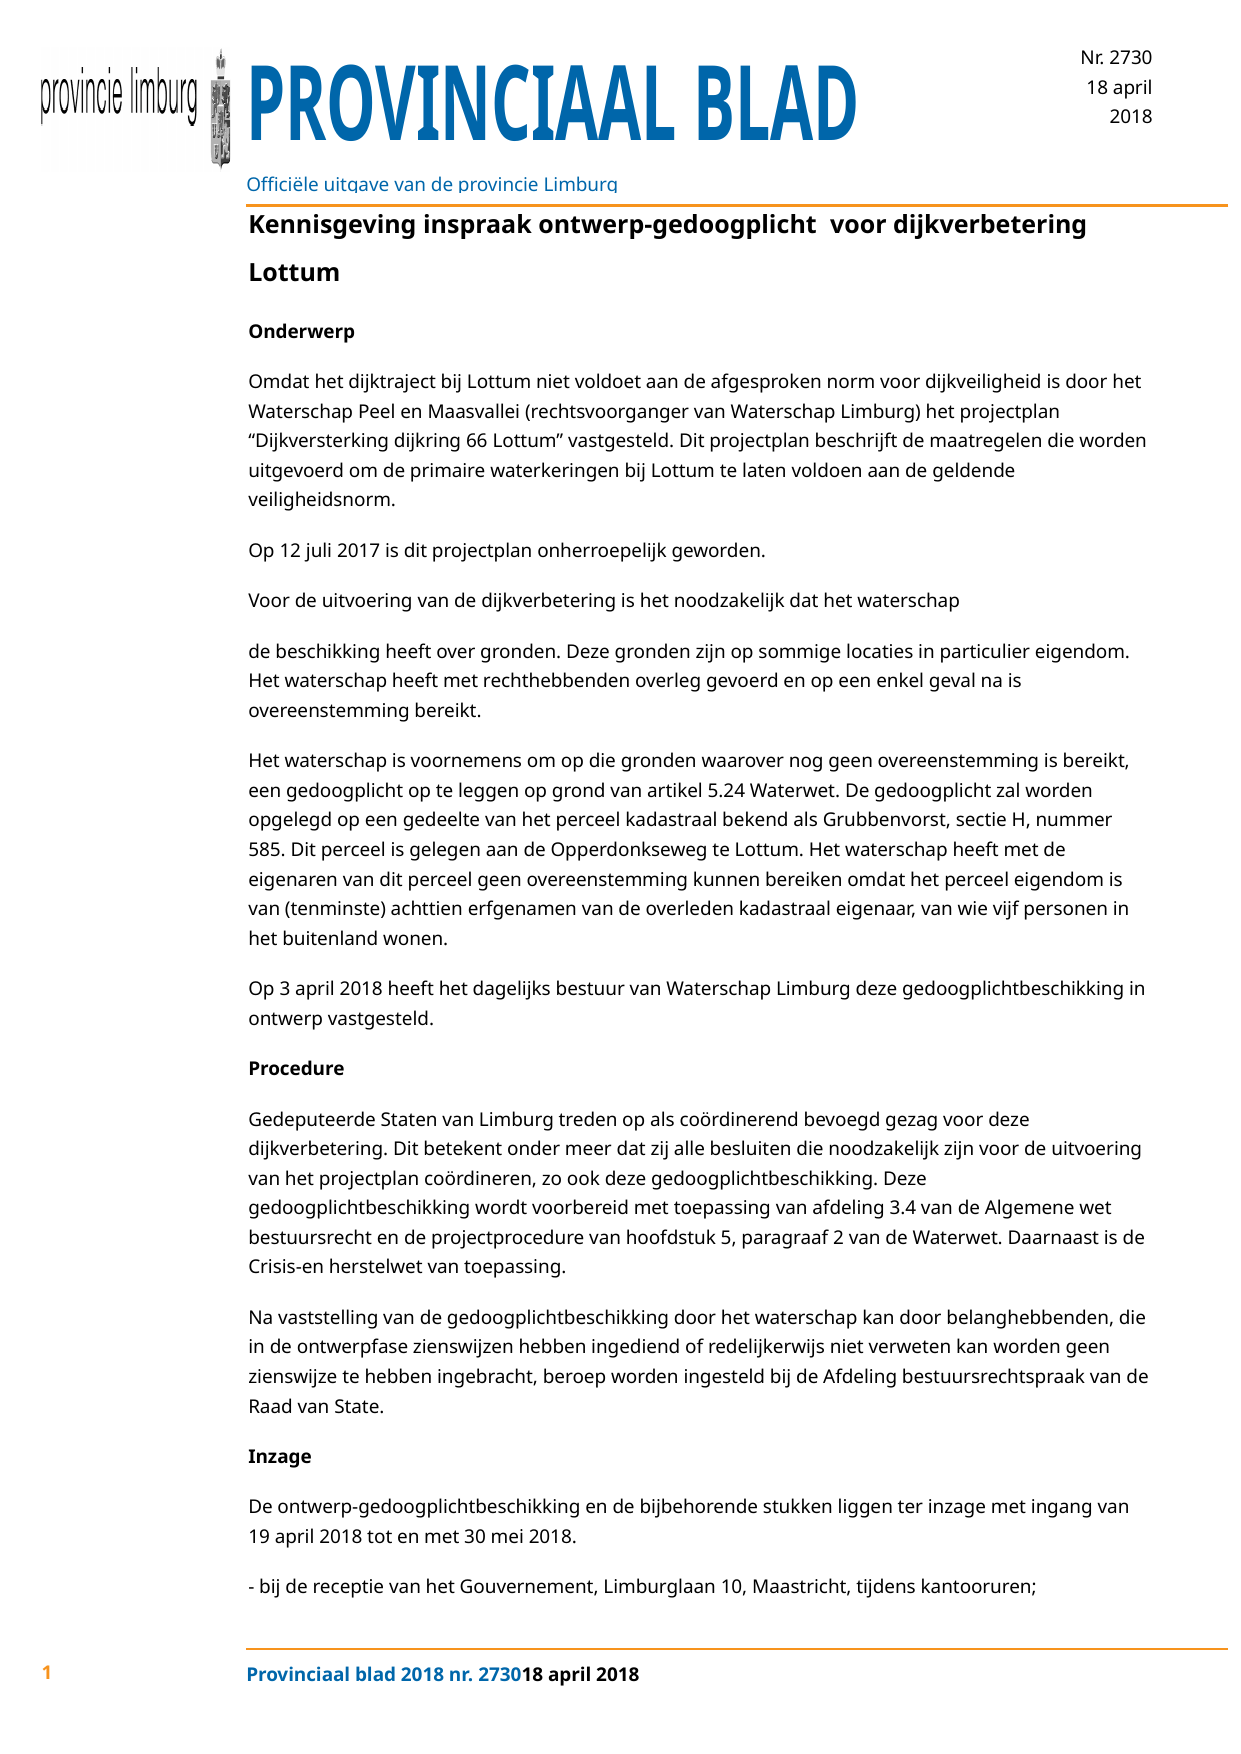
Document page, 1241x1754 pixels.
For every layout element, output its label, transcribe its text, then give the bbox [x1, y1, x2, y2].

text Procedure [248, 1055, 1152, 1081]
picture [41, 47, 231, 172]
text Omdat het dijktraject bij Lottum niet voldoet aan de afgesproken norm voor dijkveiligheid is door het Waterschap Peel en Maasvallei (rechtsvoorganger van Waterschap Limburg) het projectplan “Dijkversterking dijkring 66 Lottum” vastgesteld. Dit projectplan beschrijft de maatregelen die worden uitgevoerd om de primaire waterkeringen bij Lottum te laten voldoen aan de geldende veiligheidsnorm. [248, 368, 1152, 512]
text De ontwerp-gedoogplichtbeschikking en de bijbehorende stukken liggen ter inzage met ingang van 19 april 2018 tot en met 30 mei 2018. [248, 1494, 1152, 1549]
text Op 3 april 2018 heeft het dagelijks bestuur van Waterschap Limburg deze gedoogplichtbeschikking in ontwerp vastgesteld. [248, 975, 1152, 1031]
text Gedeputeerde Staten van Limburg treden op als coördinerend bevoegd gezag voor deze dijkverbetering. Dit betekent onder meer dat zij alle besluiten die noodzakelijk zijn voor de uitvoering van het projectplan coördineren, zo ook deze gedoogplichtbeschikking. Deze gedoogplichtbeschikking wordt voorbereid met toepassing van afdeling 3.4 van de Algemene wet bestuursrecht en de projectprocedure van hoofdstuk 5, paragraaf 2 van de Waterwet. Daarnaast is de Crisis-en herstelwet van toepassing. [248, 1106, 1152, 1279]
text Na vaststelling van de gedoogplichtbeschikking door het waterschap kan door belanghebbenden, die in de ontwerpfase zienswijzen hebben ingediend of redelijkerwijs niet verweten kan worden geen zienswijze te hebben ingebracht, beroep worden ingesteld bij de Afdeling bestuursrechtspraak van de Raad van State. [248, 1304, 1152, 1419]
text Op 12 juli 2017 is dit projectplan onherroepelijk geworden. [248, 537, 1152, 563]
text Kennisgeving inspraak ontwerp-gedoogplicht voor dijkverbetering Lottum [248, 207, 1152, 288]
text de beschikking heeft over gronden. Deze gronden zijn op sommige locaties in particulier eigendom. Het waterschap heeft met rechthebbenden overleg gevoerd en op een enkel geval na is overeenstemming bereikt. [248, 638, 1152, 723]
text - bij de receptie van het Gouvernement, Limburglaan 10, Maastricht, tijdens kantooruren; [248, 1574, 1152, 1599]
text Het waterschap is voornemens om op die gronden waarover nog geen overeenstemming is bereikt, een gedoogplicht op te leggen op grond van artikel 5.24 Waterwet. De gedoogplicht zal worden opgelegd op een gedeelte van het perceel kadastraal bekend als Grubbenvorst, sectie H, nummer 585. Dit perceel is gelegen aan de Opperdonkseweg te Lottum. Het waterschap heeft met de eigenaren van dit perceel geen overeenstemming kunnen bereiken omdat het perceel eigendom is van (tenminste) achttien erfgenamen van de overleden kadastraal eigenaar, van wie vijf personen in het buitenland wonen. [248, 747, 1152, 951]
text Inzage [248, 1443, 1152, 1469]
text Onderwerp [248, 318, 1152, 344]
text Voor de uitvoering van de dijkverbetering is het noodzakelijk dat het waterschap [248, 587, 1152, 613]
